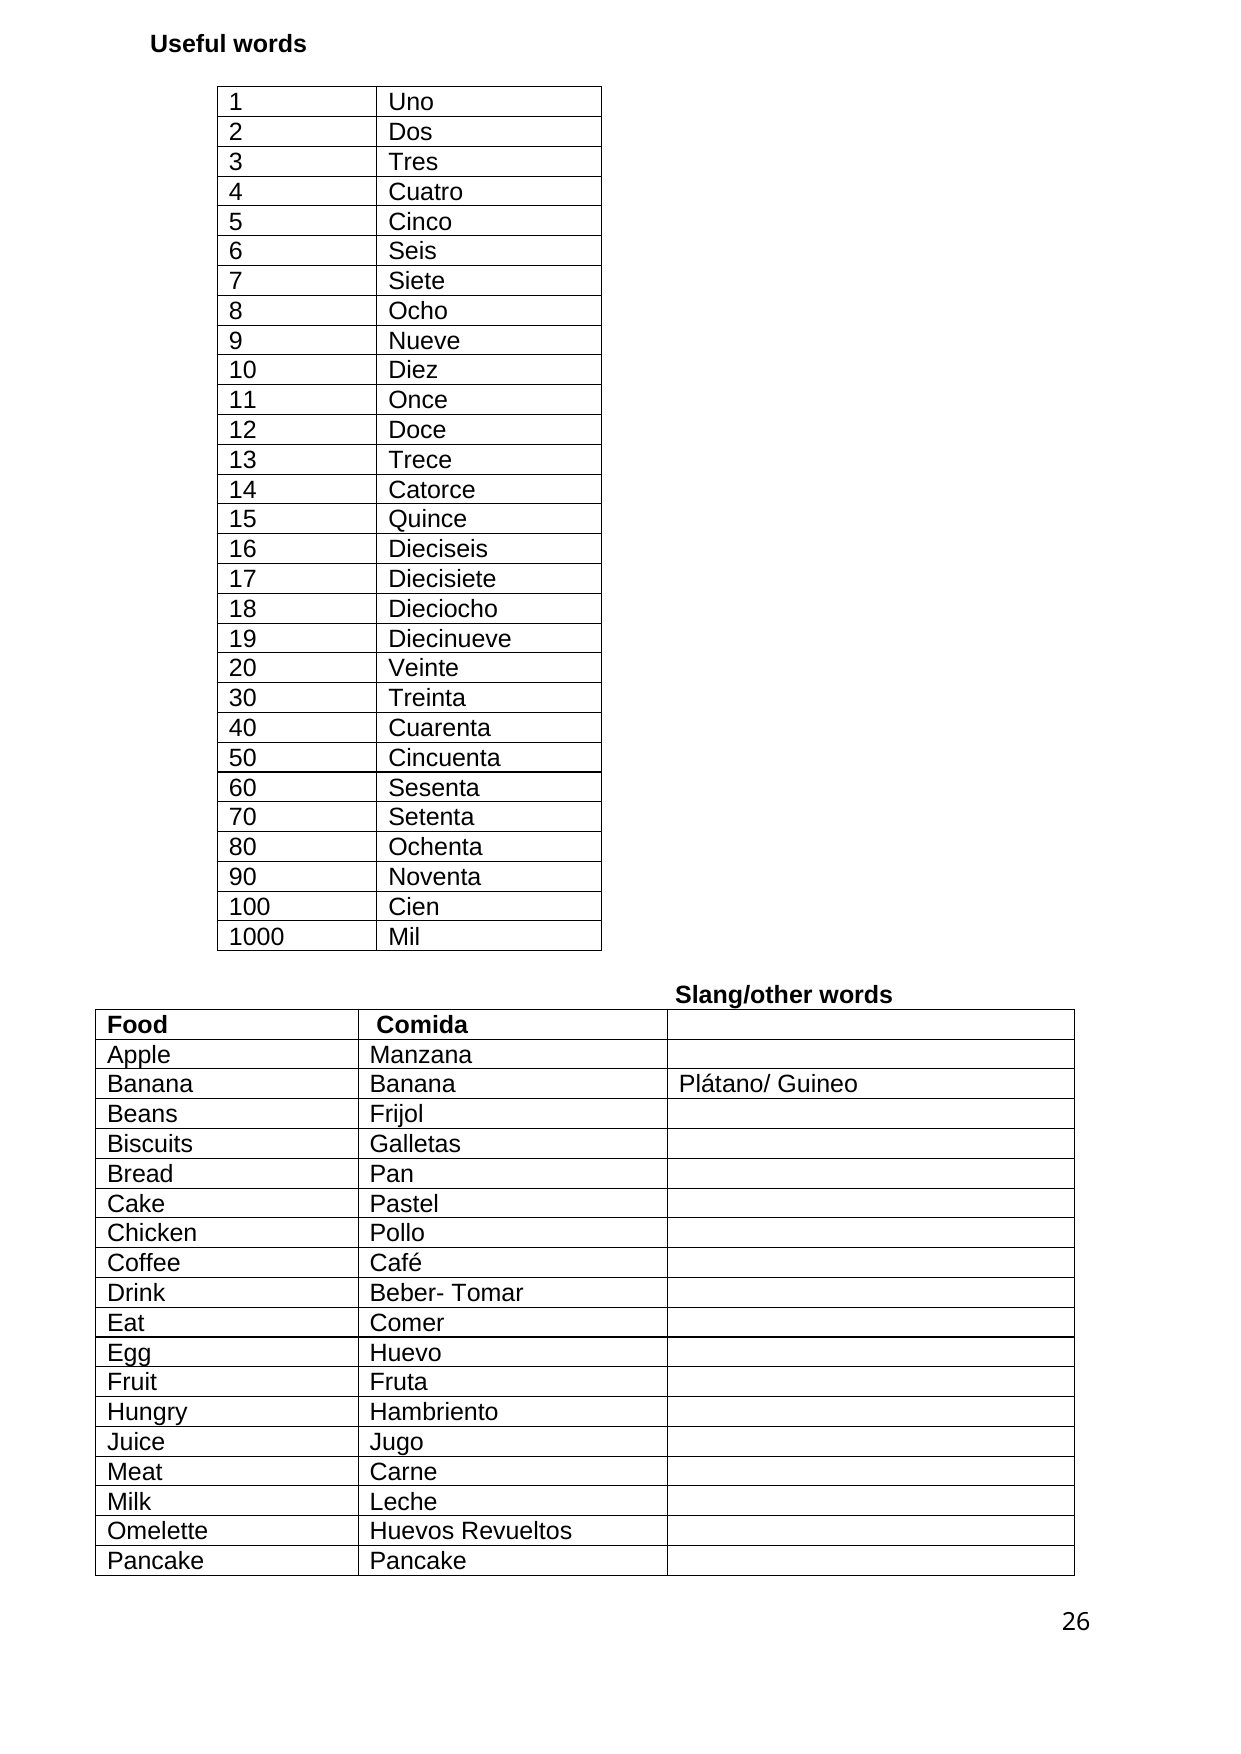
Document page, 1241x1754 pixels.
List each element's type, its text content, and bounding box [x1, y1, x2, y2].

table_cell Doce [377, 415, 601, 444]
table_cell Cuatro [377, 177, 601, 205]
table_cell Drink [96, 1278, 358, 1307]
table_cell Seis [377, 236, 601, 265]
table_cell Treinta [377, 683, 601, 712]
table_cell [668, 1457, 1074, 1485]
table_cell 90 [218, 862, 376, 891]
table_cell Juice [96, 1427, 358, 1456]
table_cell [668, 1099, 1074, 1128]
table_cell Noventa [377, 862, 601, 891]
table_cell Tres [377, 147, 601, 176]
table_cell Hambriento [359, 1397, 667, 1426]
table_cell [668, 1278, 1074, 1307]
table_cell [668, 1129, 1074, 1158]
text Slang/other words [150, 980, 1090, 1009]
table_cell Cake [96, 1189, 358, 1217]
table_cell [668, 1427, 1074, 1456]
table_cell Carne [359, 1457, 667, 1485]
table_cell [668, 1040, 1074, 1068]
table_cell [668, 1546, 1074, 1575]
table_cell 5 [218, 206, 376, 235]
table_cell Banana [359, 1069, 667, 1098]
table_cell 12 [218, 415, 376, 444]
table_cell 7 [218, 266, 376, 295]
table_cell Huevo [359, 1338, 667, 1366]
table_cell Huevos Revueltos [359, 1516, 667, 1545]
table_cell Fruit [96, 1367, 358, 1396]
table_cell [668, 1189, 1074, 1217]
table_cell 11 [218, 385, 376, 414]
table_cell Setenta [377, 802, 601, 831]
table_cell [668, 1367, 1074, 1396]
table_cell [668, 1159, 1074, 1187]
table_cell [668, 1516, 1074, 1545]
table_cell Diecinueve [377, 624, 601, 652]
table_cell Apple [96, 1040, 358, 1068]
text Useful words [150, 29, 1090, 57]
table_cell Chicken [96, 1218, 358, 1247]
table_cell Diecisiete [377, 564, 601, 593]
table_cell Egg [96, 1338, 358, 1366]
table_cell Cuarenta [377, 713, 601, 742]
table_cell Diez [377, 355, 601, 384]
table_cell [668, 1338, 1074, 1366]
table_cell Eat [96, 1308, 358, 1336]
table_cell 8 [218, 296, 376, 324]
table_cell Fruta [359, 1367, 667, 1396]
table_cell Nueve [377, 326, 601, 354]
table_cell Biscuits [96, 1129, 358, 1158]
table_cell Coffee [96, 1248, 358, 1277]
table_cell Mil [377, 921, 601, 950]
table_cell Omelette [96, 1516, 358, 1545]
table_cell 20 [218, 653, 376, 682]
table_cell Sesenta [377, 773, 601, 801]
table_cell 1000 [218, 921, 376, 950]
table_cell [668, 1397, 1074, 1426]
table_cell Trece [377, 445, 601, 473]
table_cell 100 [218, 892, 376, 920]
table_header [668, 1010, 1074, 1038]
table_cell Pollo [359, 1218, 667, 1247]
table_cell Ocho [377, 296, 601, 324]
table_cell [668, 1218, 1074, 1247]
table_cell Dieciseis [377, 534, 601, 563]
table_header Food [96, 1010, 358, 1038]
table_cell Café [359, 1248, 667, 1277]
table_cell Pancake [359, 1546, 667, 1575]
table_cell Beber- Tomar [359, 1278, 667, 1307]
table_cell Veinte [377, 653, 601, 682]
table_cell Dieciocho [377, 594, 601, 622]
table_cell 70 [218, 802, 376, 831]
table_cell 50 [218, 743, 376, 771]
table_cell Pancake [96, 1546, 358, 1575]
table_cell Cien [377, 892, 601, 920]
table_cell 60 [218, 773, 376, 801]
table_cell 10 [218, 355, 376, 384]
table_cell Frijol [359, 1099, 667, 1128]
table_cell 6 [218, 236, 376, 265]
table_cell Comer [359, 1308, 667, 1336]
table_cell 13 [218, 445, 376, 473]
table_cell Ochenta [377, 832, 601, 861]
table_cell 15 [218, 504, 376, 533]
table_cell 80 [218, 832, 376, 861]
table_cell Manzana [359, 1040, 667, 1068]
table_cell Jugo [359, 1427, 667, 1456]
table_cell Once [377, 385, 601, 414]
table_cell 19 [218, 624, 376, 652]
table_cell Hungry [96, 1397, 358, 1426]
table_cell 2 [218, 117, 376, 146]
table_cell Cinco [377, 206, 601, 235]
table_cell 18 [218, 594, 376, 622]
table_cell Siete [377, 266, 601, 295]
table_cell Dos [377, 117, 601, 146]
table_cell 16 [218, 534, 376, 563]
table_cell Bread [96, 1159, 358, 1187]
table_header 1 [218, 87, 376, 116]
table_cell Pastel [359, 1189, 667, 1217]
table_cell Quince [377, 504, 601, 533]
table_cell Beans [96, 1099, 358, 1128]
table_cell Galletas [359, 1129, 667, 1158]
table_cell Leche [359, 1486, 667, 1515]
table_cell [668, 1486, 1074, 1515]
table_header Uno [377, 87, 601, 116]
table_cell 30 [218, 683, 376, 712]
table_cell Milk [96, 1486, 358, 1515]
table_cell [668, 1308, 1074, 1336]
table_header Comida [359, 1010, 667, 1038]
table_cell 4 [218, 177, 376, 205]
table_cell Cincuenta [377, 743, 601, 771]
table_cell Catorce [377, 475, 601, 503]
table_cell Meat [96, 1457, 358, 1485]
table_cell 40 [218, 713, 376, 742]
table_cell [668, 1248, 1074, 1277]
table_cell Banana [96, 1069, 358, 1098]
table_cell 17 [218, 564, 376, 593]
table_cell 14 [218, 475, 376, 503]
table_cell 3 [218, 147, 376, 176]
table_cell Pan [359, 1159, 667, 1187]
table_cell 9 [218, 326, 376, 354]
table_cell Plátano/ Guineo [668, 1069, 1074, 1098]
